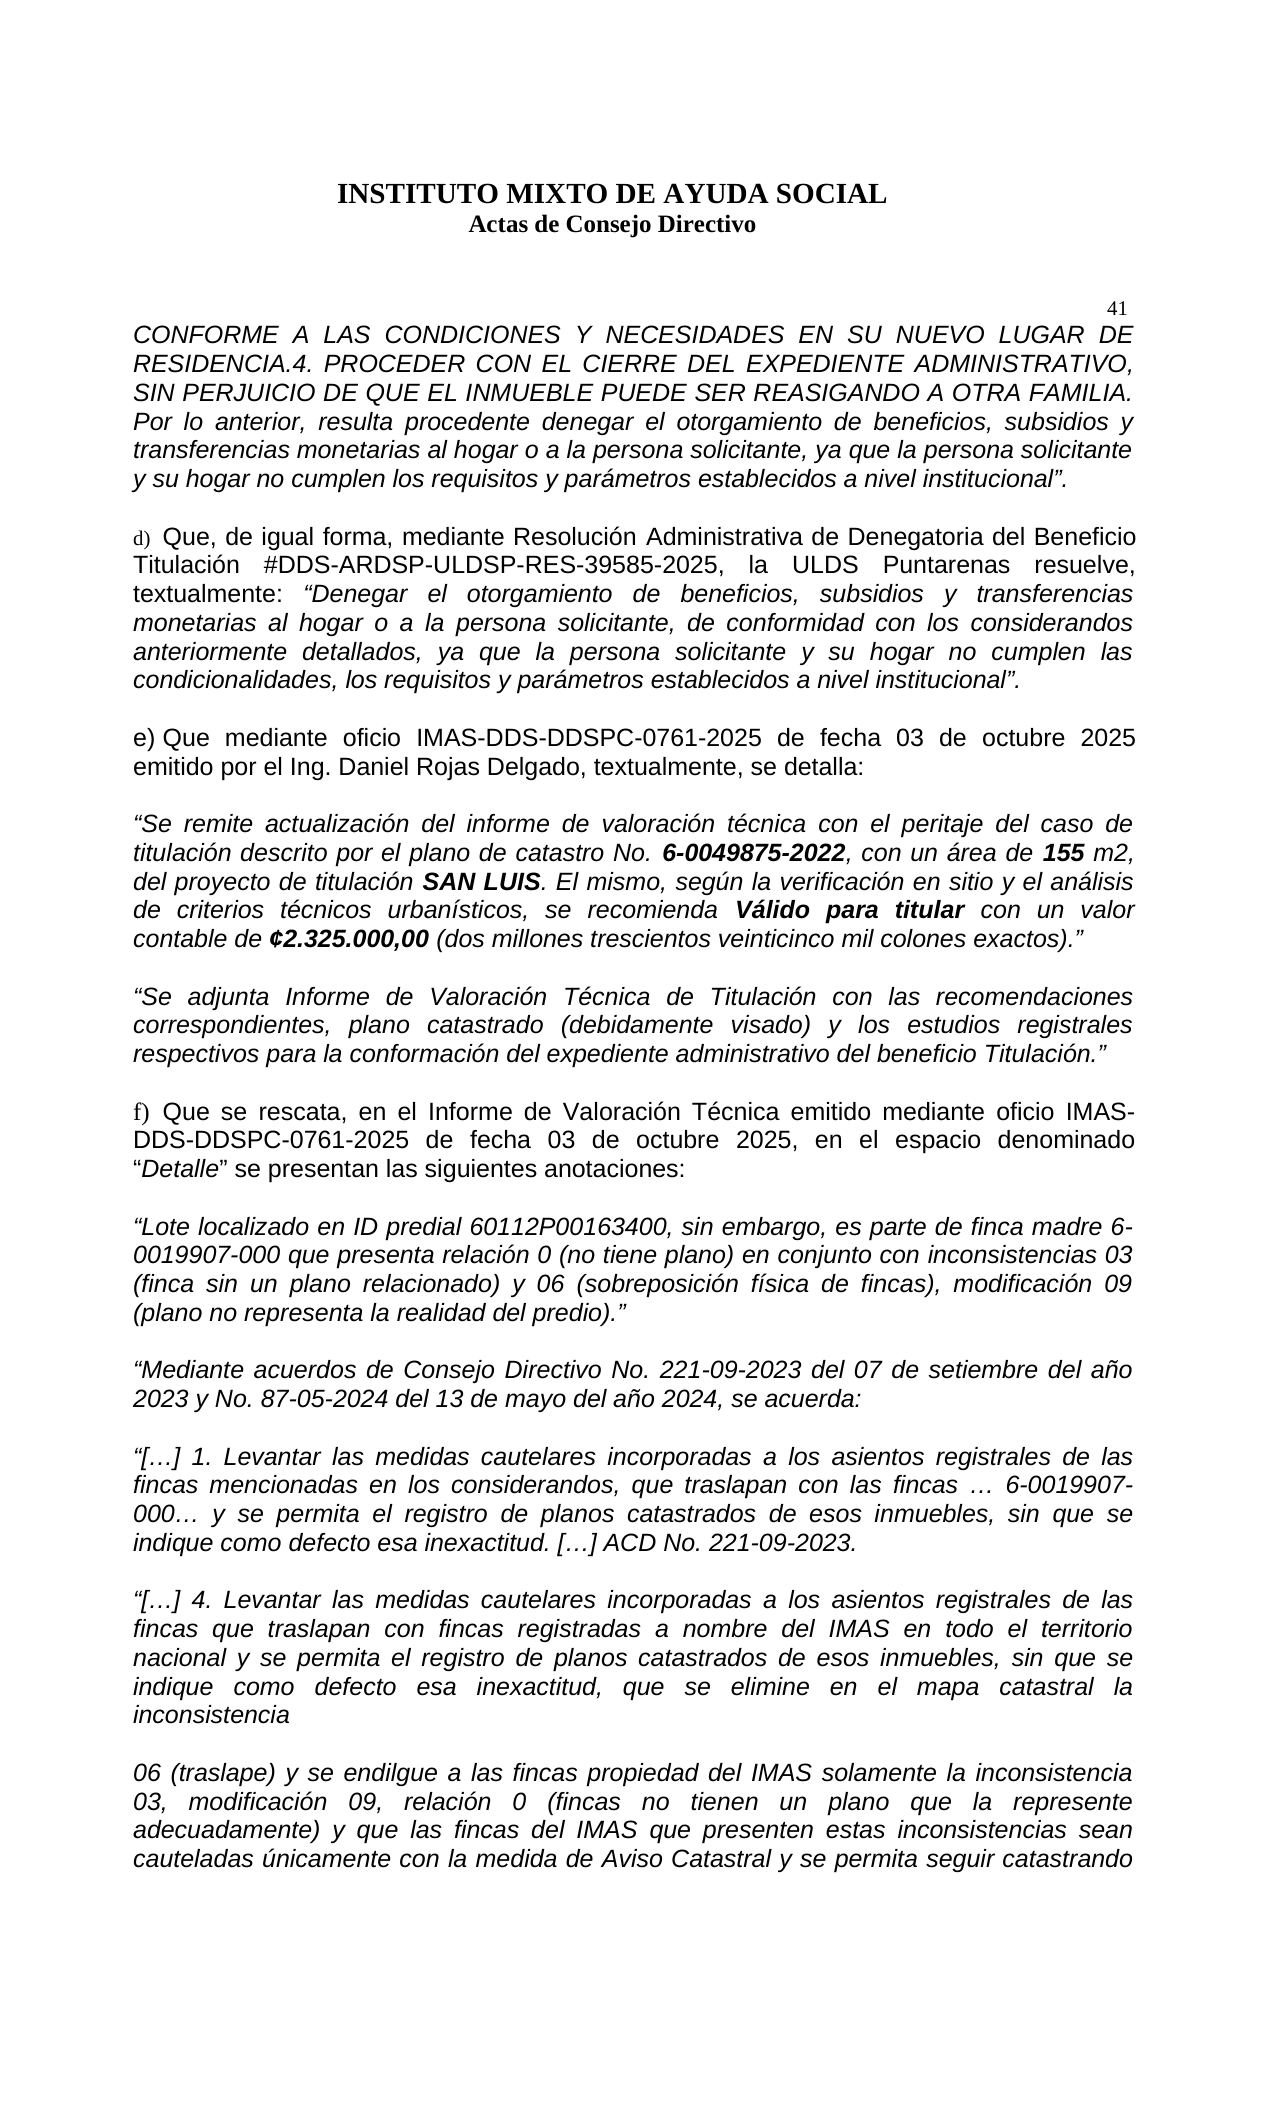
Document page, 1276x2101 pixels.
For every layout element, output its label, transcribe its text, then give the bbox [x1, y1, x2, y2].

list “Se remite actualización del informe de valoración técnica con el peritaje del caso de titulación descrito por el plano de catastro No. 6-0049875-2022, con un área de 155 m2, del proyecto de titulación SAN LUIS. El mismo, según la verificación en sitio y el análisis de criterios técnicos urbanísticos, se recomienda Válido para titular con un valor contable de ¢2.325.000,00 (dos millones trescientos veinticinco mil colones exactos).” [133, 809, 1137, 953]
list CONFORME A LAS CONDICIONES Y NECESIDADES EN SU NUEVO LUGAR DE RESIDENCIA.4. PROCEDER CON EL CIERRE DEL EXPEDIENTE ADMINISTRATIVO, SIN PERJUICIO DE QUE EL INMUEBLE PUEDE SER REASIGANDO A OTRA FAMILIA. Por lo anterior, resulta procedente denegar el otorgamiento de beneficios, subsidios y transferencias monetarias al hogar o a la persona solicitante, ya que la persona solicitante y su hogar no cumplen los requisitos y parámetros establecidos a nivel institucional”. [133, 320, 1137, 493]
list Que se rescata, en el Informe de Valoración Técnica emitido mediante oficio IMAS-DDS-DDSPC-0761-2025 de fecha 03 de octubre 2025, en el espacio denominado “Detalle” se presentan las siguientes anotaciones: [133, 1097, 1137, 1183]
list “Lote localizado en ID predial 60112P00163400, sin embargo, es parte de finca madre 6-0019907-000 que presenta relación 0 (no tiene plano) en conjunto con inconsistencias 03 (finca sin un plano relacionado) y 06 (sobreposición física de fincas), modificación 09 (plano no representa la realidad del predio).” [133, 1212, 1137, 1327]
list “[…] 4. Levantar las medidas cautelares incorporadas a los asientos registrales de las fincas que traslapan con fincas registradas a nombre del IMAS en todo el territorio nacional y se permita el registro de planos catastrados de esos inmuebles, sin que se indique como defecto esa inexactitud, que se elimine en el mapa catastral la inconsistencia [133, 1586, 1137, 1729]
list Que mediante oficio IMAS-DDS-DDSPC-0761-2025 de fecha 03 de octubre 2025 emitido por el Ing. Daniel Rojas Delgado, textualmente, se detalla: [133, 723, 1137, 780]
list 06 (traslape) y se endilgue a las fincas propiedad del IMAS solamente la inconsistencia 03, modificación 09, relación 0 (fincas no tienen un plano que la represente adecuadamente) y que las fincas del IMAS que presenten estas inconsistencias sean cauteladas únicamente con la medida de Aviso Catastral y se permita seguir catastrando [133, 1758, 1137, 1873]
list “Se adjunta Informe de Valoración Técnica de Titulación con las recomendaciones correspondientes, plano catastrado (debidamente visado) y los estudios registrales respectivos para la conformación del expediente administrativo del beneficio Titulación.” [133, 982, 1137, 1068]
list Que, de igual forma, mediante Resolución Administrativa de Denegatoria del Beneficio Titulación #DDS-ARDSP-ULDSP-RES-39585-2025, la ULDS Puntarenas resuelve, textualmente: “Denegar el otorgamiento de beneficios, subsidios y transferencias monetarias al hogar o a la persona solicitante, de conformidad con los considerandos anteriormente detallados, ya que la persona solicitante y su hogar no cumplen las condicionalidades, los requisitos y parámetros establecidos a nivel institucional”. [133, 522, 1137, 694]
list “Mediante acuerdos de Consejo Directivo No. 221-09-2023 del 07 de setiembre del año 2023 y No. 87-05-2024 del 13 de mayo del año 2024, se acuerda: [133, 1356, 1137, 1413]
list “[…] 1. Levantar las medidas cautelares incorporadas a los asientos registrales de las fincas mencionadas en los considerandos, que traslapan con las fincas … 6-0019907-000… y se permita el registro de planos catastrados de esos inmuebles, sin que se indique como defecto esa inexactitud. […] ACD No. 221-09-2023. [133, 1442, 1137, 1557]
